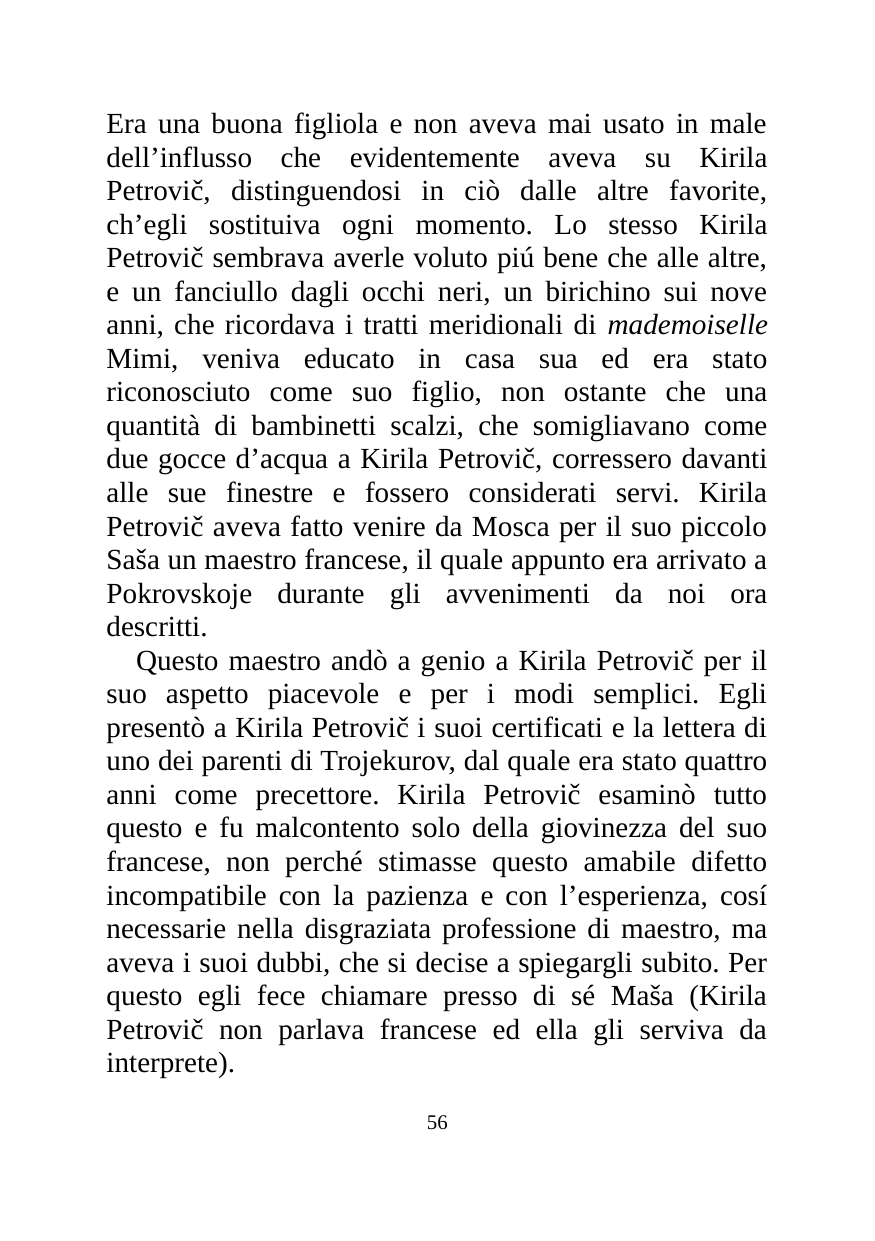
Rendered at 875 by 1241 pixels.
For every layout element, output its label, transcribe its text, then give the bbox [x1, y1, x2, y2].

text Era una buona figliola e non aveva mai usato in male dell’influsso che evidentemente aveva su Kirila Petrovič, distinguendosi in ciò dalle altre favorite, ch’egli sostituiva ogni momento. Lo stesso Kirila Petrovič sembrava averle voluto piú bene che alle altre, e un fanciullo dagli occhi neri, un birichino sui nove anni, che ricordava i tratti meridionali di mademoiselle Mimi, veniva educato in casa sua ed era stato riconosciuto come suo figlio, non ostante che una quantità di bambinetti scalzi, che somigliavano come due gocce d’acqua a Kirila Petrovič, corressero davanti alle sue finestre e fossero considerati servi. Kirila Petrovič aveva fatto venire da Mosca per il suo piccolo Saša un maestro francese, il quale appunto era arrivato a Pokrovskoje durante gli avvenimenti da noi ora descritti. [106, 106, 768, 643]
text Questo maestro andò a genio a Kirila Petrovič per il suo aspetto piacevole e per i modi semplici. Egli presentò a Kirila Petrovič i suoi certificati e la lettera di uno dei parenti di Trojekurov, dal quale era stato quattro anni come precettore. Kirila Petrovič esaminò tutto questo e fu malcontento solo della giovinezza del suo francese, non perché stimasse questo amabile difetto incompatibile con la pazienza e con l’esperienza, cosí necessarie nella disgraziata professione di maestro, ma aveva i suoi dubbi, che si decise a spiegargli subito. Per questo egli fece chiamare presso di sé Maša (Kirila Petrovič non parlava francese ed ella gli serviva da interprete). [106, 643, 768, 1079]
